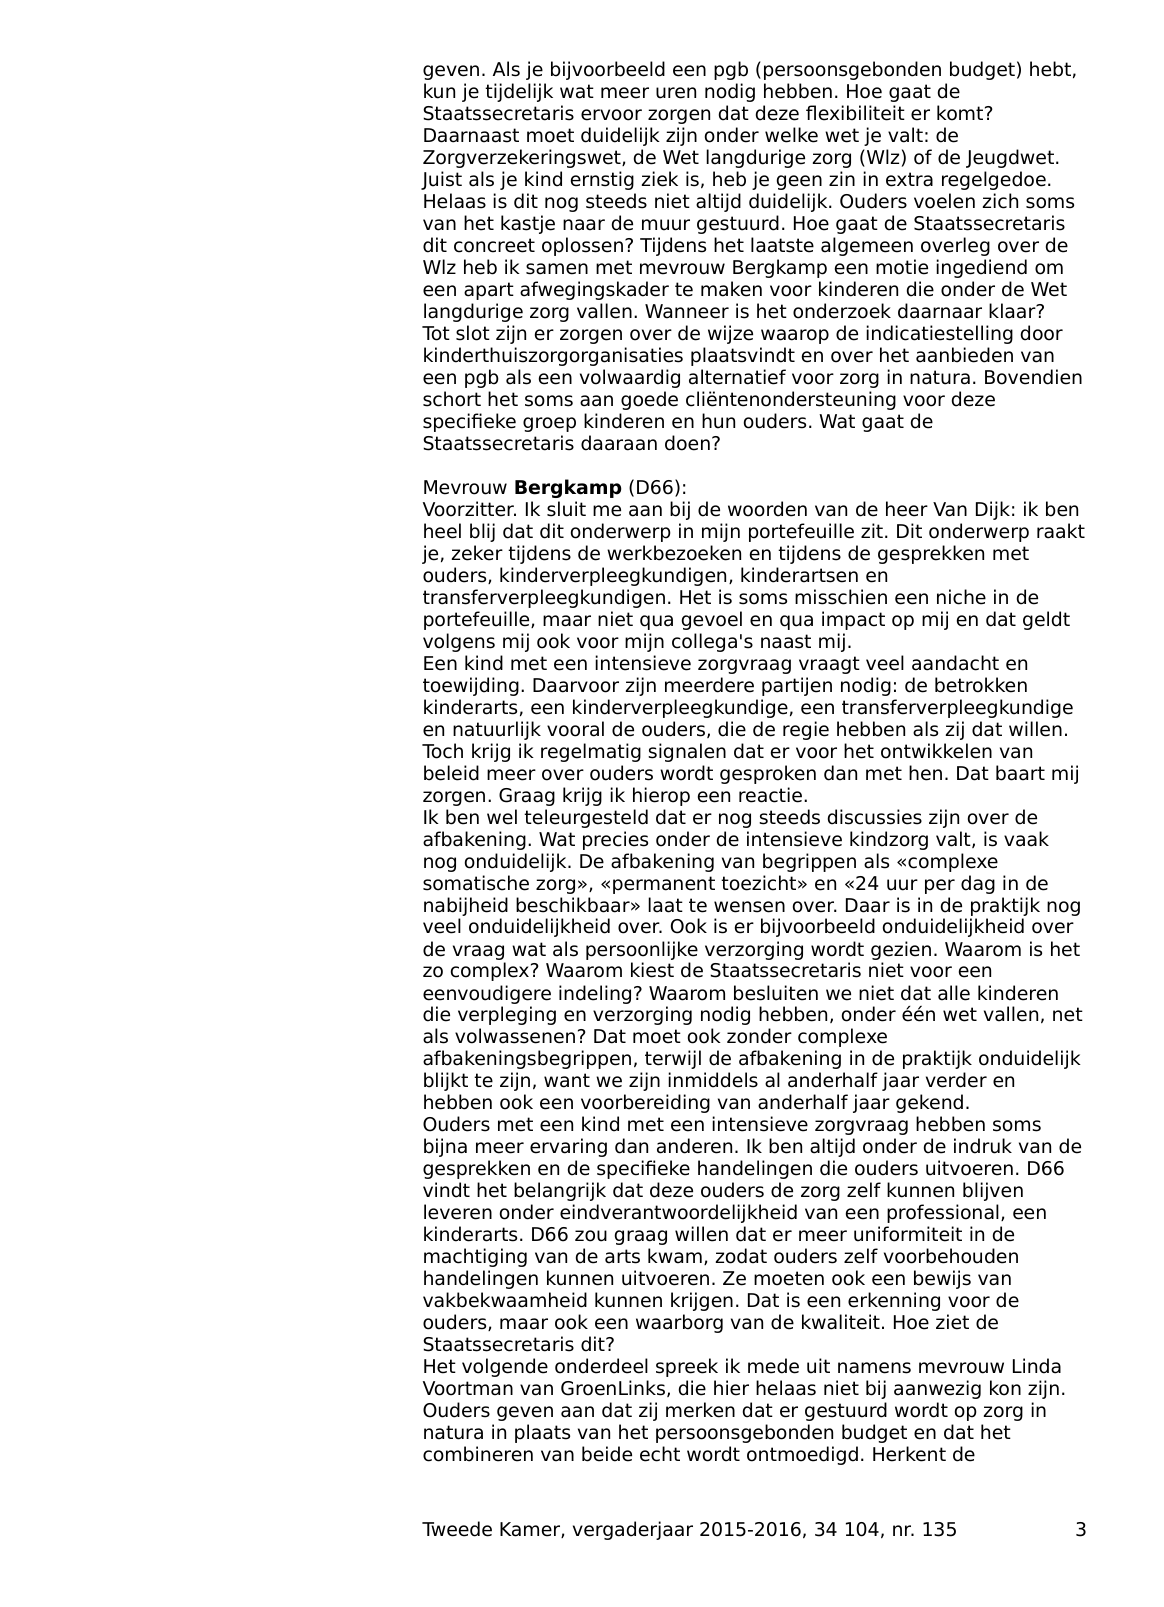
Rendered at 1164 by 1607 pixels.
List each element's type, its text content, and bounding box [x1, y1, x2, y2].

text Mevrouw Bergkamp (D66): [422, 477, 1087, 499]
text Ik ben wel teleurgesteld dat er nog steeds discussies zijn over de afbakening. Wat precies onder de intensieve kindzorg valt, is vaak nog onduidelijk. De afbakening van begrippen als «complexe somatische zorg», «permanent toezicht» en «24 uur per dag in de nabijheid beschikbaar» laat te wensen over. Daar is in de praktijk nog veel onduidelijkheid over. Ook is er bijvoorbeeld onduidelijkheid over de vraag wat als persoonlijke verzorging wordt gezien. Waarom is het zo complex? Waarom kiest de Staatssecretaris niet voor een eenvoudigere indeling? Waarom besluiten we niet dat alle kinderen die verpleging en verzorging nodig hebben, onder één wet vallen, net als volwassenen? Dat moet ook zonder complexe afbakeningsbegrippen, terwijl de afbakening in de praktijk onduidelijk blijkt te zijn, want we zijn inmiddels al anderhalf jaar verder en hebben ook een voorbereiding van anderhalf jaar gekend. [422, 807, 1087, 1114]
text Tot slot zijn er zorgen over de wijze waarop de indicatiestelling door kinderthuiszorgorganisaties plaatsvindt en over het aanbieden van een pgb als een volwaardig alternatief voor zorg in natura. Bovendien schort het soms aan goede cliëntenondersteuning voor deze specifieke groep kinderen en hun ouders. Wat gaat de Staatssecretaris daaraan doen? [422, 323, 1087, 455]
text geven. Als je bijvoorbeeld een pgb (persoonsgebonden budget) hebt, kun je tijdelijk wat meer uren nodig hebben. Hoe gaat de Staatssecretaris ervoor zorgen dat deze flexibiliteit er komt? [422, 59, 1087, 125]
text Ouders met een kind met een intensieve zorgvraag hebben soms bijna meer ervaring dan anderen. Ik ben altijd onder de indruk van de gesprekken en de specifieke handelingen die ouders uitvoeren. D66 vindt het belangrijk dat deze ouders de zorg zelf kunnen blijven leveren onder eindverantwoordelijkheid van een professional, een kinderarts. D66 zou graag willen dat er meer uniformiteit in de machtiging van de arts kwam, zodat ouders zelf voorbehouden handelingen kunnen uitvoeren. Ze moeten ook een bewijs van vakbekwaamheid kunnen krijgen. Dat is een erkenning voor de ouders, maar ook een waarborg van de kwaliteit. Hoe ziet de Staatssecretaris dit? [422, 1114, 1087, 1356]
text Een kind met een intensieve zorgvraag vraagt veel aandacht en toewijding. Daarvoor zijn meerdere partijen nodig: de betrokken kinderarts, een kinderverpleegkundige, een transferverpleegkundige en natuurlijk vooral de ouders, die de regie hebben als zij dat willen. Toch krijg ik regelmatig signalen dat er voor het ontwikkelen van beleid meer over ouders wordt gesproken dan met hen. Dat baart mij zorgen. Graag krijg ik hierop een reactie. [422, 653, 1087, 807]
text Voorzitter. Ik sluit me aan bij de woorden van de heer Van Dijk: ik ben heel blij dat dit onderwerp in mijn portefeuille zit. Dit onderwerp raakt je, zeker tijdens de werkbezoeken en tijdens de gesprekken met ouders, kinderverpleegkundigen, kinderartsen en transferverpleegkundigen. Het is soms misschien een niche in de portefeuille, maar niet qua gevoel en qua impact op mij en dat geldt volgens mij ook voor mijn collega's naast mij. [422, 499, 1087, 653]
text Daarnaast moet duidelijk zijn onder welke wet je valt: de Zorgverzekeringswet, de Wet langdurige zorg (Wlz) of de Jeugdwet. Juist als je kind ernstig ziek is, heb je geen zin in extra regelgedoe. Helaas is dit nog steeds niet altijd duidelijk. Ouders voelen zich soms van het kastje naar de muur gestuurd. Hoe gaat de Staatssecretaris dit concreet oplossen? Tijdens het laatste algemeen overleg over de Wlz heb ik samen met mevrouw Bergkamp een motie ingediend om een apart afwegingskader te maken voor kinderen die onder de Wet langdurige zorg vallen. Wanneer is het onderzoek daarnaar klaar? [422, 125, 1087, 323]
text Het volgende onderdeel spreek ik mede uit namens mevrouw Linda Voortman van GroenLinks, die hier helaas niet bij aanwezig kon zijn. Ouders geven aan dat zij merken dat er gestuurd wordt op zorg in natura in plaats van het persoonsgebonden budget en dat het combineren van beide echt wordt ontmoedigd. Herkent de [422, 1356, 1087, 1466]
